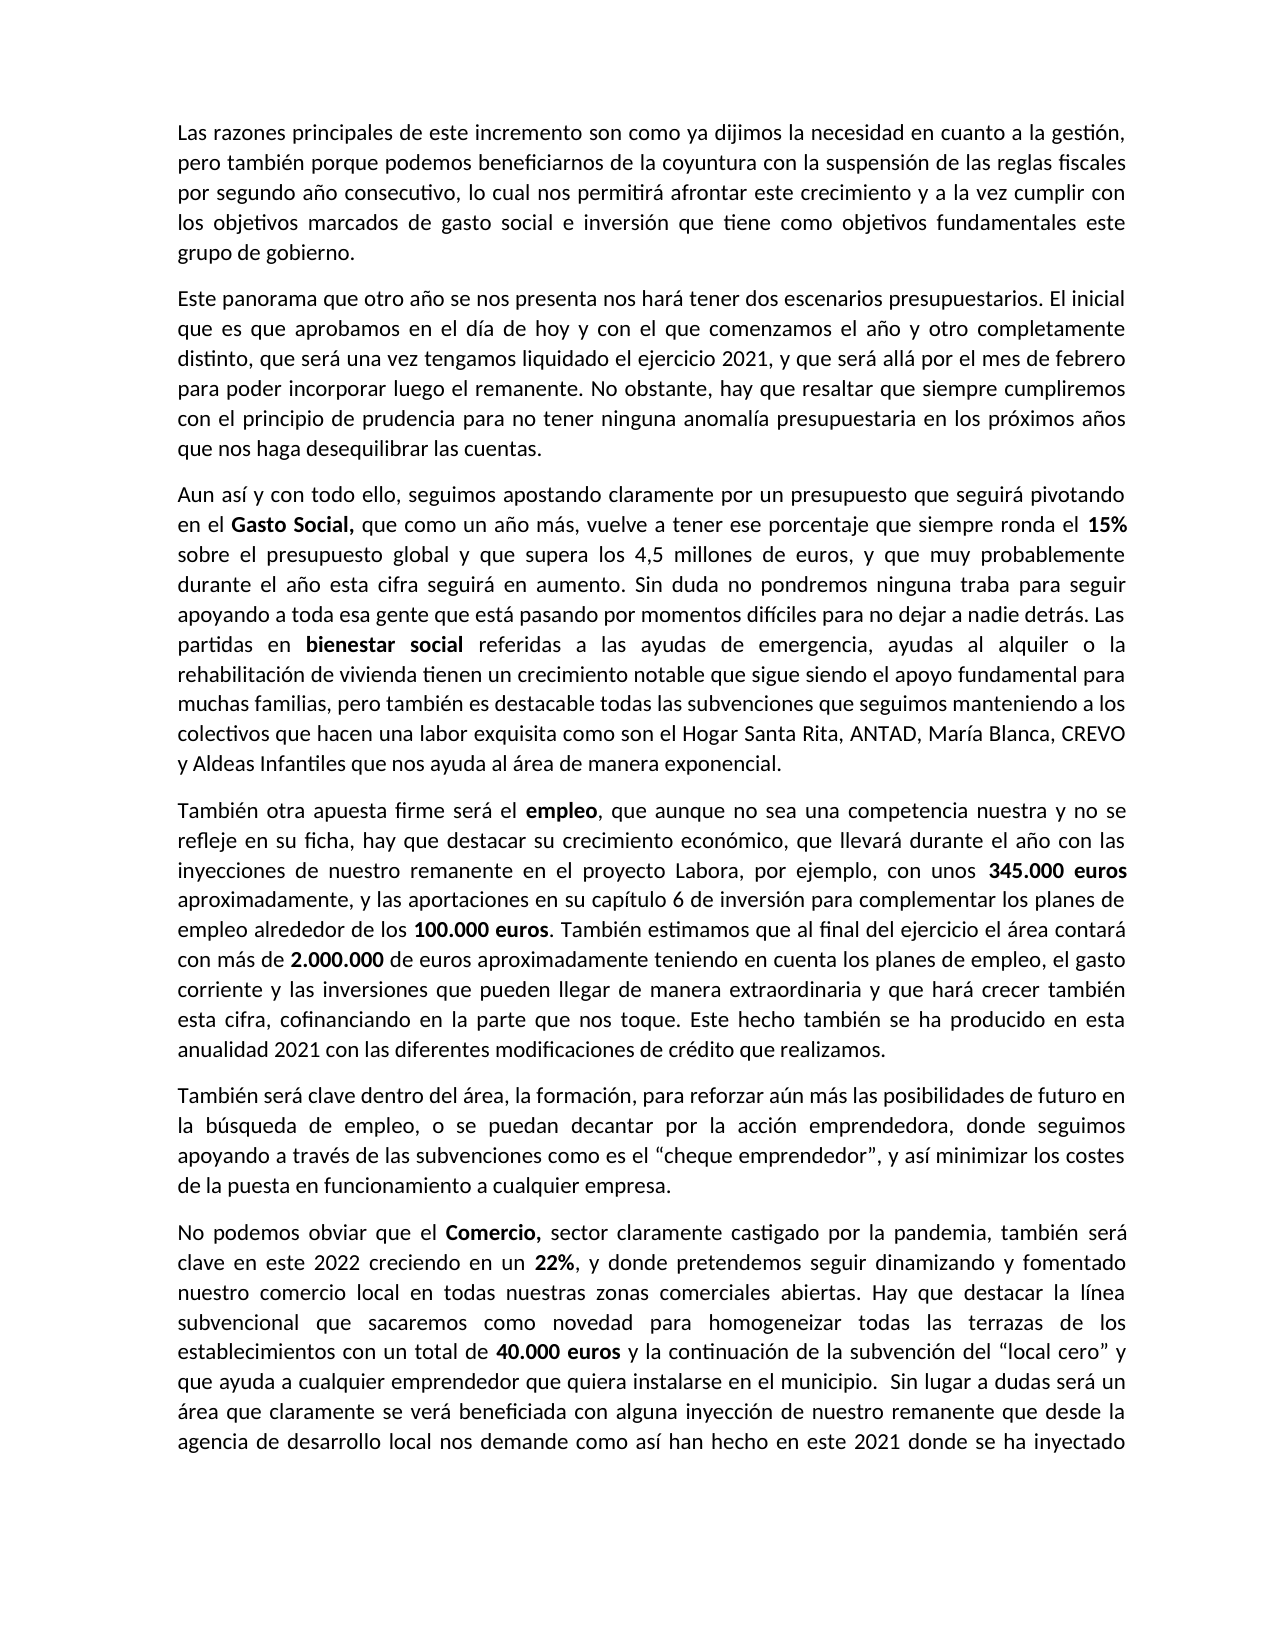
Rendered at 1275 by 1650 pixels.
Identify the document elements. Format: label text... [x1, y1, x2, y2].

text También será clave dentro del área, la formación, para reforzar aún más las posibilidades de futuro en la búsqueda de empleo, o se puedan decantar por la acción emprendedora, donde seguimos apoyando a través de las subvenciones como es el “cheque emprendedor”, y así minimizar los costes de la puesta en funcionamiento a cualquier empresa. [177, 1082, 1127, 1199]
text Las razones principales de este incremento son como ya dijimos la necesidad en cuanto a la gestión, pero también porque podemos beneficiarnos de la coyuntura con la suspensión de las reglas fiscales por segundo año consecutivo, lo cual nos permitirá afrontar este crecimiento y a la vez cumplir con los objetivos marcados de gasto social e inversión que tiene como objetivos fundamentales este grupo de gobierno. [177, 118, 1127, 266]
text Aun así y con todo ello, seguimos apostando claramente por un presupuesto que seguirá pivotando en el Gasto Social, que como un año más, vuelve a tener ese porcentaje que siempre ronda el 15% sobre el presupuesto global y que supera los 4,5 millones de euros, y que muy probablemente durante el año esta cifra seguirá en aumento. Sin duda no pondremos ninguna traba para seguir apoyando a toda esa gente que está pasando por momentos difíciles para no dejar a nadie detrás. Las partidas en bienestar social referidas a las ayudas de emergencia, ayudas al alquiler o la rehabilitación de vivienda tienen un crecimiento notable que sigue siendo el apoyo fundamental para muchas familias, pero también es destacable todas las subvenciones que seguimos manteniendo a los colectivos que hacen una labor exquisita como son el Hogar Santa Rita, ANTAD, María Blanca, CREVO y Aldeas Infantiles que nos ayuda al área de manera exponencial. [177, 480, 1127, 777]
text También otra apuesta firme será el empleo, que aunque no sea una competencia nuestra y no se refleje en su ficha, hay que destacar su crecimiento económico, que llevará durante el año con las inyecciones de nuestro remanente en el proyecto Labora, por ejemplo, con unos 345.000 euros aproximadamente, y las aportaciones en su capítulo 6 de inversión para complementar los planes de empleo alrededor de los 100.000 euros. También estimamos que al final del ejercicio el área contará con más de 2.000.000 de euros aproximadamente teniendo en cuenta los planes de empleo, el gasto corriente y las inversiones que pueden llegar de manera extraordinaria y que hará crecer también esta cifra, cofinanciando en la parte que nos toque. Este hecho también se ha producido en esta anualidad 2021 con las diferentes modificaciones de crédito que realizamos. [177, 796, 1127, 1063]
text Este panorama que otro año se nos presenta nos hará tener dos escenarios presupuestarios. El inicial que es que aprobamos en el día de hoy y con el que comenzamos el año y otro completamente distinto, que será una vez tengamos liquidado el ejercicio 2021, y que será allá por el mes de febrero para poder incorporar luego el remanente. No obstante, hay que resaltar que siempre cumpliremos con el principio de prudencia para no tener ninguna anomalía presupuestaria en los próximos años que nos haga desequilibrar las cuentas. [177, 284, 1127, 462]
text No podemos obviar que el Comercio, sector claramente castigado por la pandemia, también será clave en este 2022 creciendo en un 22%, y donde pretendemos seguir dinamizando y fomentado nuestro comercio local en todas nuestras zonas comerciales abiertas. Hay que destacar la línea subvencional que sacaremos como novedad para homogeneizar todas las terrazas de los establecimientos con un total de 40.000 euros y la continuación de la subvención del “local cero” y que ayuda a cualquier emprendedor que quiera instalarse en el municipio. Sin lugar a dudas será un área que claramente se verá beneficiada con alguna inyección de nuestro remanente que desde la agencia de desarrollo local nos demande como así han hecho en este 2021 donde se ha inyectado [177, 1218, 1127, 1455]
